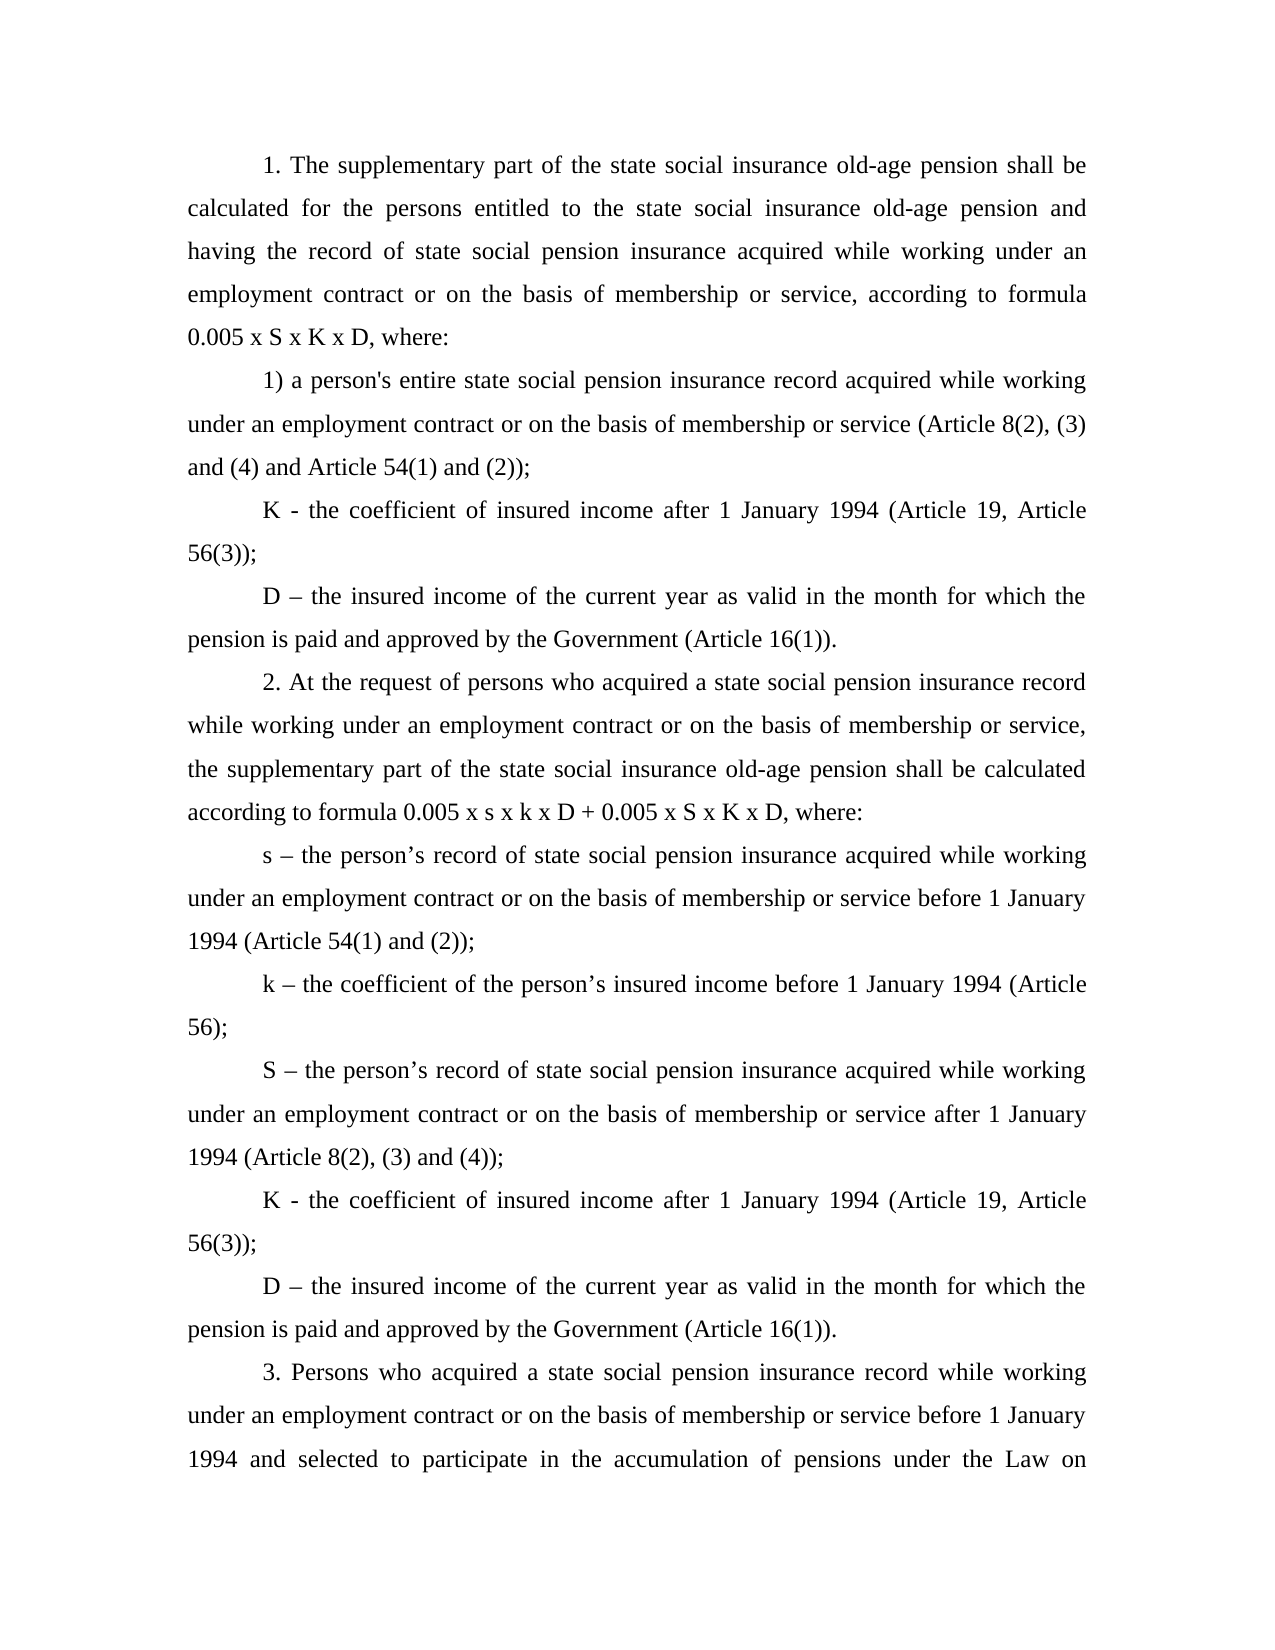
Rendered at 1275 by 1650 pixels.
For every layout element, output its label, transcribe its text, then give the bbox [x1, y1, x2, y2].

text 1. The supplementary part of the state social insurance old-age pension shall be calculated for the persons entitled to the state social insurance old-age pension and having the record of state social pension insurance acquired while working under an employment contract or on the basis of membership or service, according to formula 0.005 x S x K x D, where: [187, 150, 1087, 351]
text D – the insured income of the current year as valid in the month for which the pension is paid and approved by the Government (Article 16(1)). [187, 581, 1087, 653]
text K - the coefficient of insured income after 1 January 1994 (Article 19, Article 56(3)); [187, 1185, 1087, 1257]
text k – the coefficient of the person’s insured income before 1 January 1994 (Article 56); [187, 969, 1087, 1041]
text 3. Persons who acquired a state social pension insurance record while working under an employment contract or on the basis of membership or service before 1 January 1994 and selected to participate in the accumulation of pensions under the Law on [187, 1357, 1087, 1472]
text 2. At the request of persons who acquired a state social pension insurance record while working under an employment contract or on the basis of membership or service, the supplementary part of the state social insurance old-age pension shall be calculated according to formula 0.005 x s x k x D + 0.005 x S x K x D, where: [187, 667, 1087, 826]
text 1) a person's entire state social pension insurance record acquired while working under an employment contract or on the basis of membership or service (Article 8(2), (3) and (4) and Article 54(1) and (2)); [187, 366, 1087, 481]
text S – the person’s record of state social pension insurance acquired while working under an employment contract or on the basis of membership or service after 1 January 1994 (Article 8(2), (3) and (4)); [187, 1056, 1087, 1171]
text s – the person’s record of state social pension insurance acquired while working under an employment contract or on the basis of membership or service before 1 January 1994 (Article 54(1) and (2)); [187, 840, 1087, 955]
text K - the coefficient of insured income after 1 January 1994 (Article 19, Article 56(3)); [187, 495, 1087, 567]
text D – the insured income of the current year as valid in the month for which the pension is paid and approved by the Government (Article 16(1)). [187, 1271, 1087, 1343]
